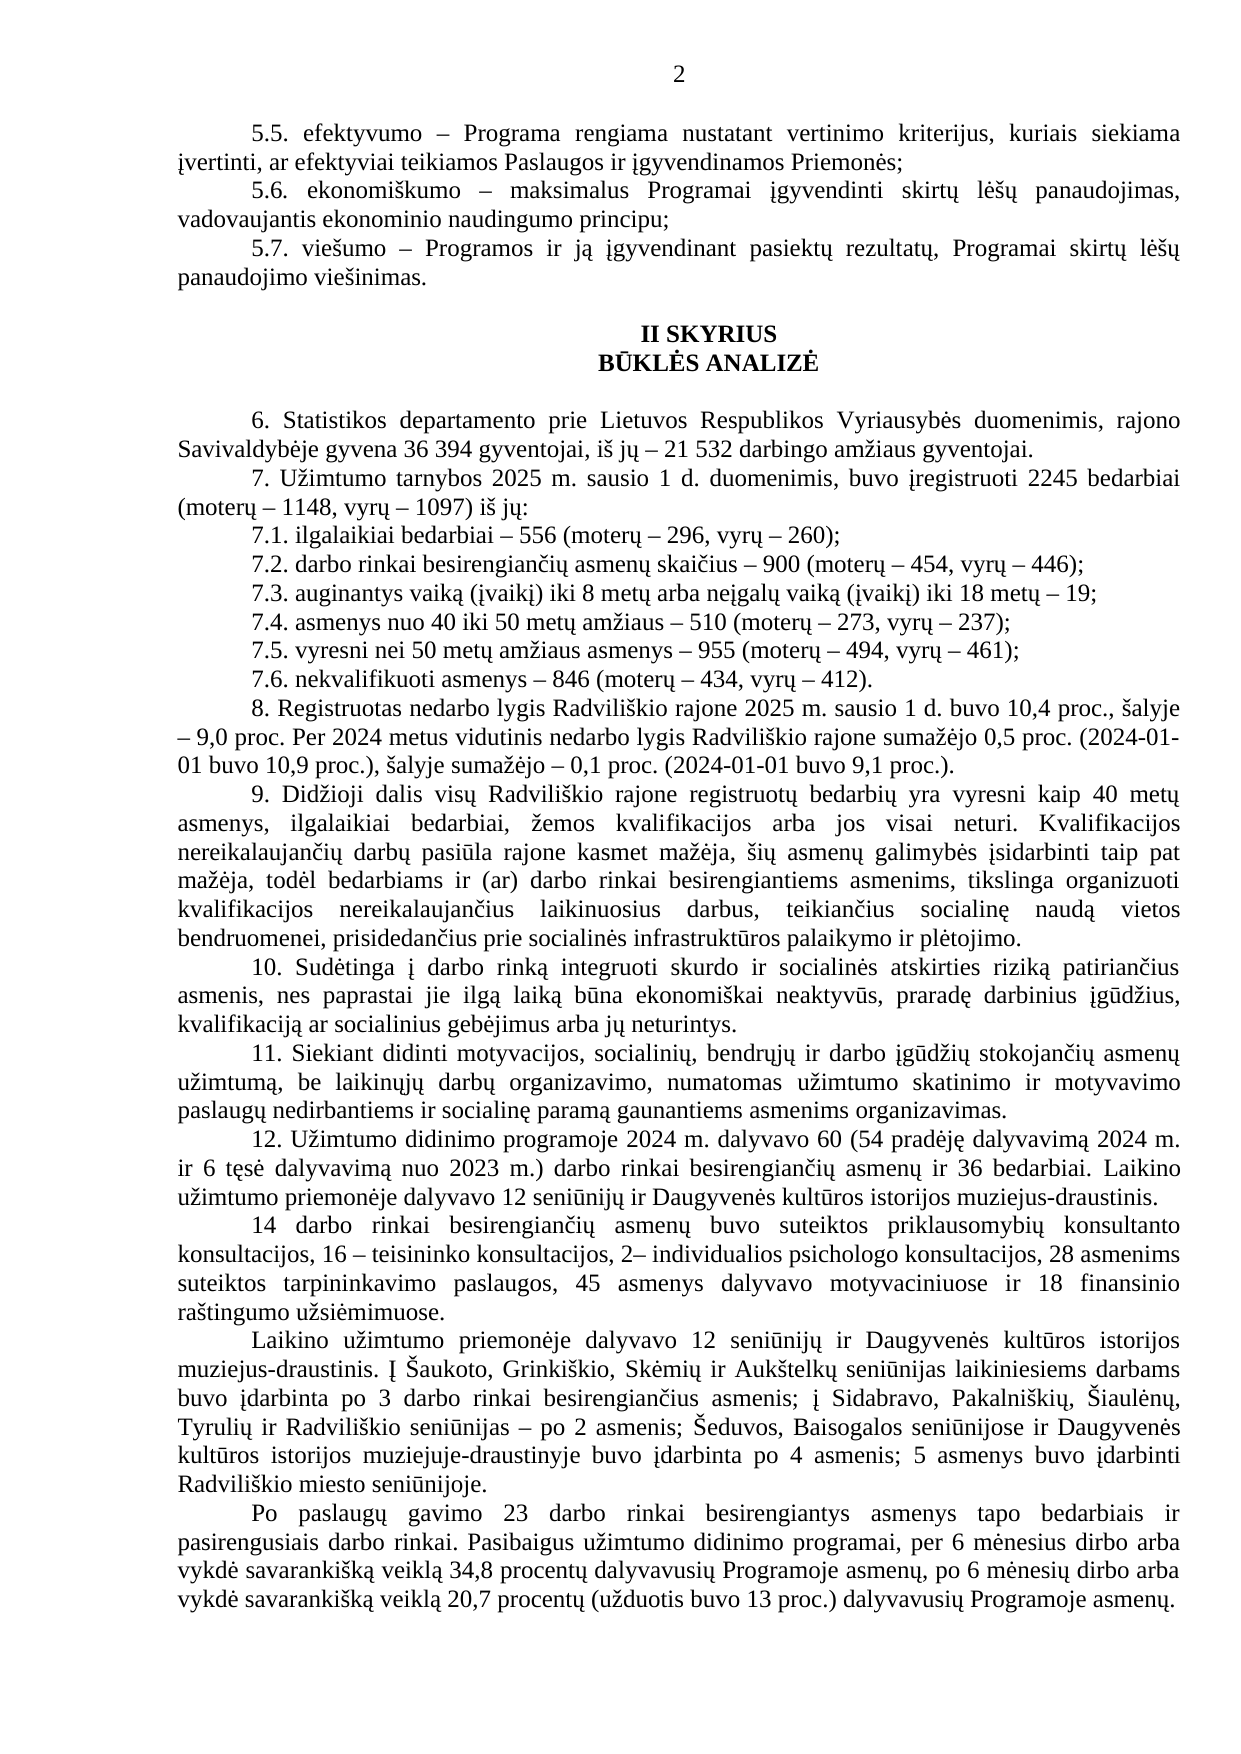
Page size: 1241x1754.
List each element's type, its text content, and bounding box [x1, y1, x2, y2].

text Laikino užimtumo priemonėje dalyvavo 12 seniūnijų ir Daugyvenės kultūros istorijos muziejus-draustinis. Į Šaukoto, Grinkiškio, Skėmių ir Aukštelkų seniūnijas laikiniesiems darbams buvo įdarbinta po 3 darbo rinkai besirengiančius asmenis; į Sidabravo, Pakalniškių, Šiaulėnų, Tyrulių ir Radviliškio seniūnijas – po 2 asmenis; Šeduvos, Baisogalos seniūnijose ir Daugyvenės kultūros istorijos muziejuje-draustinyje buvo įdarbinta po 4 asmenis; 5 asmenys buvo įdarbinti Radviliškio miesto seniūnijoje. [177, 1326, 1181, 1498]
text 5.6. ekonomiškumo – maksimalus Programai įgyvendinti skirtų lėšų panaudojimas, vadovaujantis ekonominio naudingumo principu; [177, 176, 1181, 233]
text 9. Didžioji dalis visų Radviliškio rajone registruotų bedarbių yra vyresni kaip 40 metų asmenys, ilgalaikiai bedarbiai, žemos kvalifikacijos arba jos visai neturi. Kvalifikacijos nereikalaujančių darbų pasiūla rajone kasmet mažėja, šių asmenų galimybės įsidarbinti taip pat mažėja, todėl bedarbiams ir (ar) darbo rinkai besirengiantiems asmenims, tikslinga organizuoti kvalifikacijos nereikalaujančius laikinuosius darbus, teikiančius socialinę naudą vietos bendruomenei, prisidedančius prie socialinės infrastruktūros palaikymo ir plėtojimo. [177, 779, 1181, 952]
text 7.5. vyresni nei 50 metų amžiaus asmenys – 955 (moterų – 494, vyrų – 461); [177, 636, 1181, 664]
text 14 darbo rinkai besirengiančių asmenų buvo suteiktos priklausomybių konsultanto konsultacijos, 16 – teisininko konsultacijos, 2– individualios psichologo konsultacijos, 28 asmenims suteiktos tarpininkavimo paslaugos, 45 asmenys dalyvavo motyvaciniuose ir 18 finansinio raštingumo užsiėmimuose. [177, 1211, 1181, 1326]
text 7.3. auginantys vaiką (įvaikį) iki 8 metų arba neįgalų vaiką (įvaikį) iki 18 metų – 19; [177, 578, 1181, 607]
text 7.1. ilgalaikiai bedarbiai – 556 (moterų – 296, vyrų – 260); [177, 521, 1181, 549]
text 11. Siekiant didinti motyvacijos, socialinių, bendrųjų ir darbo įgūdžių stokojančių asmenų užimtumą, be laikinųjų darbų organizavimo, numatomas užimtumo skatinimo ir motyvavimo paslaugų nedirbantiems ir socialinę paramą gaunantiems asmenims organizavimas. [177, 1038, 1181, 1124]
text 7.2. darbo rinkai besirengiančių asmenų skaičius – 900 (moterų – 454, vyrų – 446); [177, 549, 1181, 578]
text 10. Sudėtinga į darbo rinką integruoti skurdo ir socialinės atskirties riziką patiriančius asmenis, nes paprastai jie ilgą laiką būna ekonomiškai neaktyvūs, praradę darbinius įgūdžius, kvalifikaciją ar socialinius gebėjimus arba jų neturintys. [177, 952, 1181, 1038]
text 5.7. viešumo – Programos ir ją įgyvendinant pasiektų rezultatų, Programai skirtų lėšų panaudojimo viešinimas. [177, 233, 1181, 291]
text 7. Užimtumo tarnybos 2025 m. sausio 1 d. duomenimis, buvo įregistruoti 2245 bedarbiai (moterų – 1148, vyrų – 1097) iš jų: [177, 463, 1181, 521]
text Po paslaugų gavimo 23 darbo rinkai besirengiantys asmenys tapo bedarbiais ir pasirengusiais darbo rinkai. Pasibaigus užimtumo didinimo programai, per 6 mėnesius dirbo arba vykdė savarankišką veiklą 34,8 procentų dalyvavusių Programoje asmenų, po 6 mėnesių dirbo arba vykdė savarankišką veiklą 20,7 procentų (užduotis buvo 13 proc.) dalyvavusių Programoje asmenų. [177, 1498, 1181, 1613]
text BŪKLĖS ANALIZĖ [177, 348, 1181, 377]
text 7.4. asmenys nuo 40 iki 50 metų amžiaus – 510 (moterų – 273, vyrų – 237); [177, 607, 1181, 636]
text II SKYRIUS [177, 319, 1181, 348]
text 6. Statistikos departamento prie Lietuvos Respublikos Vyriausybės duomenimis, rajono Savivaldybėje gyvena 36 394 gyventojai, iš jų – 21 532 darbingo amžiaus gyventojai. [177, 406, 1181, 463]
text 7.6. nekvalifikuoti asmenys – 846 (moterų – 434, vyrų – 412). [177, 664, 1181, 693]
text 8. Registruotas nedarbo lygis Radviliškio rajone 2025 m. sausio 1 d. buvo 10,4 proc., šalyje – 9,0 proc. Per 2024 metus vidutinis nedarbo lygis Radviliškio rajone sumažėjo 0,5 proc. (2024-01-01 buvo 10,9 proc.), šalyje sumažėjo – 0,1 proc. (2024-01-01 buvo 9,1 proc.). [177, 693, 1181, 779]
text 12. Užimtumo didinimo programoje 2024 m. dalyvavo 60 (54 pradėję dalyvavimą 2024 m. ir 6 tęsė dalyvavimą nuo 2023 m.) darbo rinkai besirengiančių asmenų ir 36 bedarbiai. Laikino užimtumo priemonėje dalyvavo 12 seniūnijų ir Daugyvenės kultūros istorijos muziejus-draustinis. [177, 1124, 1181, 1211]
text 5.5. efektyvumo – Programa rengiama nustatant vertinimo kriterijus, kuriais siekiama įvertinti, ar efektyviai teikiamos Paslaugos ir įgyvendinamos Priemonės; [177, 118, 1181, 176]
